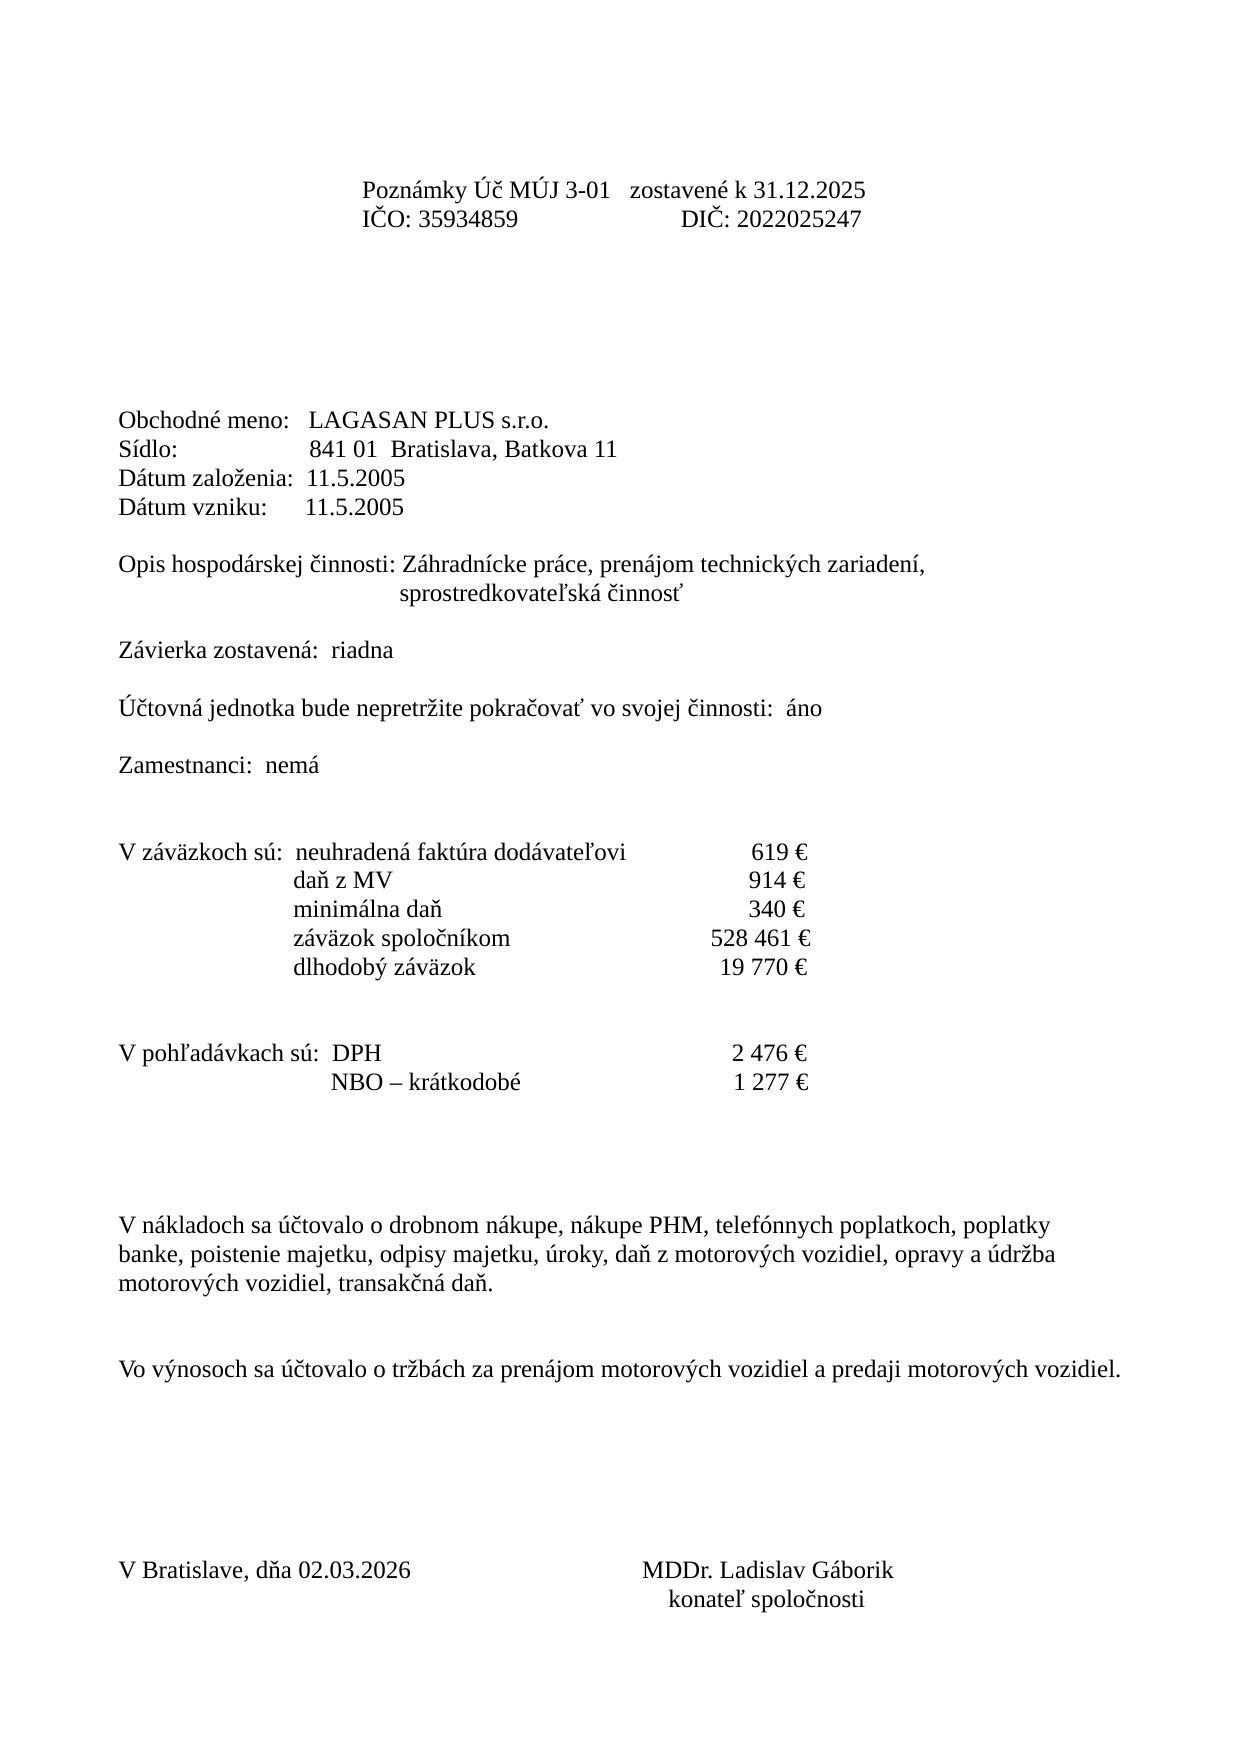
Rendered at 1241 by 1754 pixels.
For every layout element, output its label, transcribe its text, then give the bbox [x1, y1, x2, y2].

text Obchodné meno: LAGASAN PLUS s.r.o. [118, 406, 1122, 434]
text V záväzkoch sú: neuhradená faktúra dodávateľovi 619 € [118, 837, 1122, 866]
text V nákladoch sa účtovalo o drobnom nákupe, nákupe PHM, telefónnych poplatkoch, poplatky banke, poistenie majetku, odpisy majetku, úroky, daň z motorových vozidiel, opravy a údržba [118, 1211, 1122, 1268]
text konateľ spoločnosti [118, 1584, 1122, 1613]
text daň z MV 914 € [118, 866, 1122, 894]
text V pohľadávkach sú: DPH 2 476 € [118, 1038, 1122, 1067]
text Dátum vzniku: 11.5.2005 [118, 492, 1122, 521]
text Závierka zostavená: riadna [118, 636, 1122, 664]
text Účtovná jednotka bude nepretržite pokračovať vo svojej činnosti: áno [118, 693, 1122, 722]
text záväzok spoločníkom 528 461 € [118, 923, 1122, 952]
text NBO – krátkodobé 1 277 € [118, 1067, 1122, 1096]
text Zamestnanci: nemá [118, 751, 1122, 779]
text V Bratislave, dňa 02.03.2026 MDDr. Ladislav Gáborik [118, 1556, 1122, 1584]
text Sídlo: 841 01 Bratislava, Batkova 11 [118, 434, 1122, 463]
text dlhodobý záväzok 19 770 € [118, 952, 1122, 981]
text motorových vozidiel, transakčná daň. [118, 1268, 1122, 1297]
text minimálna daň 340 € [118, 894, 1122, 923]
text Dátum založenia: 11.5.2005 [118, 463, 1122, 492]
text Poznámky Úč MÚJ 3-01 zostavené k 31.12.2025 [118, 176, 1122, 204]
text IČO: 35934859 DIČ: 2022025247 [118, 204, 1122, 233]
text Vo výnosoch sa účtovalo o tržbách za prenájom motorových vozidiel a predaji motorových vozidiel. [118, 1354, 1122, 1383]
text Opis hospodárskej činnosti: Záhradnícke práce, prenájom technických zariadení, [118, 549, 1122, 578]
text sprostredkovateľská činnosť [118, 578, 1122, 607]
